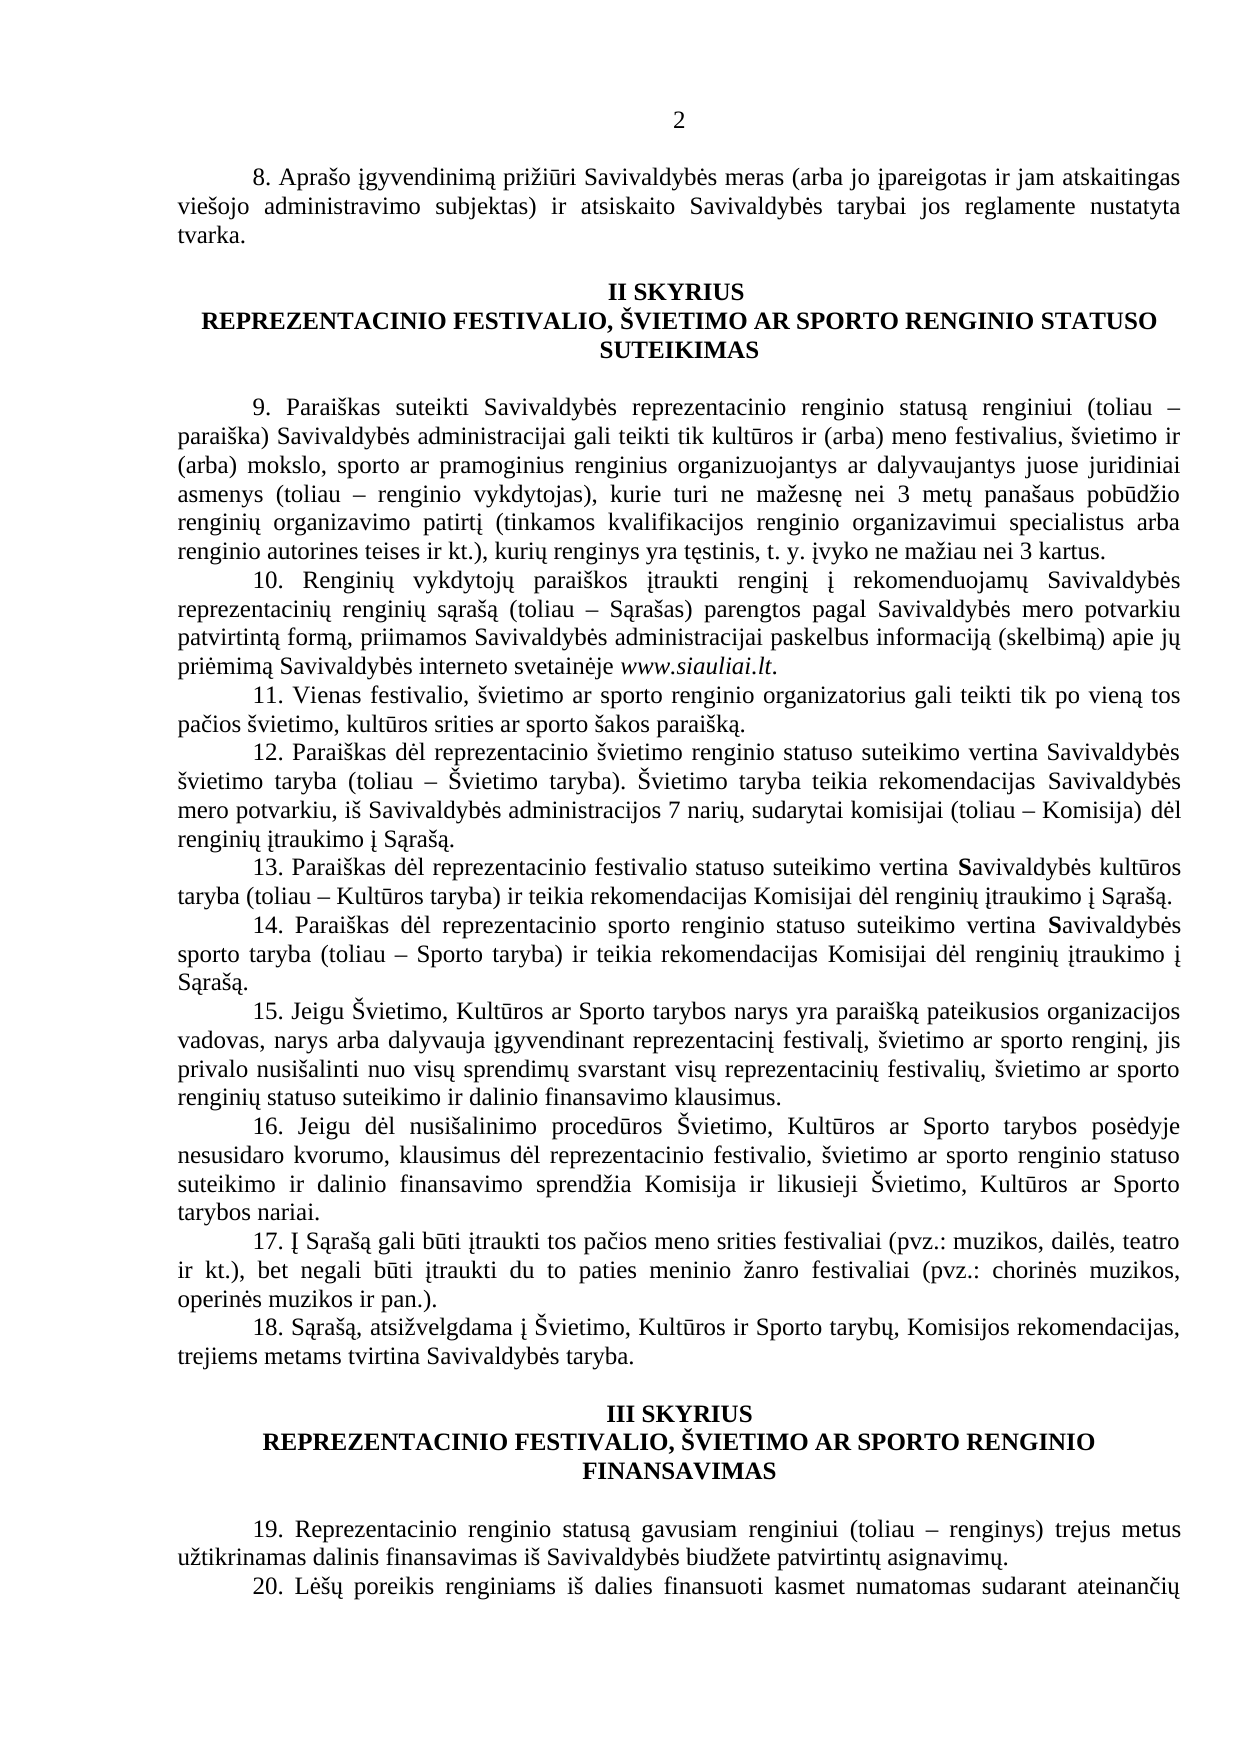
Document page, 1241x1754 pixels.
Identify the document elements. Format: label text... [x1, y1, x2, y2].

text 10. Renginių vykdytojų paraiškos įtraukti renginį į rekomenduojamų Savivaldybės reprezentacinių renginių sąrašą (toliau – Sąrašas) parengtos pagal Savivaldybės mero potvarkiu patvirtintą formą, priimamos Savivaldybės administracijai paskelbus informaciją (skelbimą) apie jų priėmimą Savivaldybės interneto svetainėje www.siauliai.lt. [177, 565, 1181, 680]
text 8. Aprašo įgyvendinimą prižiūri Savivaldybės meras (arba jo įpareigotas ir jam atskaitingas viešojo administravimo subjektas) ir atsiskaito Savivaldybės tarybai jos reglamente nustatyta tvarka. [177, 162, 1181, 249]
text 12. Paraiškas dėl reprezentacinio švietimo renginio statuso suteikimo vertina Savivaldybės švietimo taryba (toliau – Švietimo taryba). Švietimo taryba teikia rekomendacijas Savivaldybės mero potvarkiu, iš Savivaldybės administracijos 7 narių, sudarytai komisijai (toliau – Komisija) dėl renginių įtraukimo į Sąrašą. [177, 737, 1181, 852]
text 19. Reprezentacinio renginio statusą gavusiam renginiui (toliau – renginys) trejus metus užtikrinamas dalinis finansavimas iš Savivaldybės biudžete patvirtintų asignavimų. [177, 1514, 1181, 1571]
text 18. Sąrašą, atsižvelgdama į Švietimo, Kultūros ir Sporto tarybų, Komisijos rekomendacijas, trejiems metams tvirtina Savivaldybės taryba. [177, 1312, 1181, 1370]
text 11. Vienas festivalio, švietimo ar sporto renginio organizatorius gali teikti tik po vieną tos pačios švietimo, kultūros srities ar sporto šakos paraišką. [177, 680, 1181, 737]
text 16. Jeigu dėl nusišalinimo procedūros Švietimo, Kultūros ar Sporto tarybos posėdyje nesusidaro kvorumo, klausimus dėl reprezentacinio festivalio, švietimo ar sporto renginio statuso suteikimo ir dalinio finansavimo sprendžia Komisija ir likusieji Švietimo, Kultūros ar Sporto tarybos nariai. [177, 1111, 1181, 1226]
text 15. Jeigu Švietimo, Kultūros ar Sporto tarybos narys yra paraišką pateikusios organizacijos vadovas, narys arba dalyvauja įgyvendinant reprezentacinį festivalį, švietimo ar sporto renginį, jis privalo nusišalinti nuo visų sprendimų svarstant visų reprezentacinių festivalių, švietimo ar sporto renginių statuso suteikimo ir dalinio finansavimo klausimus. [177, 996, 1181, 1111]
text III SKYRIUS [177, 1399, 1181, 1427]
text REPREZENTACINIO FESTIVALIO, ŠVIETIMO AR SPORTO RENGINIO FINANSAVIMAS [177, 1427, 1181, 1485]
text 13. Paraiškas dėl reprezentacinio festivalio statuso suteikimo vertina Savivaldybės kultūros taryba (toliau – Kultūros taryba) ir teikia rekomendacijas Komisijai dėl renginių įtraukimo į Sąrašą. [177, 852, 1181, 910]
text 14. Paraiškas dėl reprezentacinio sporto renginio statuso suteikimo vertina Savivaldybės sporto taryba (toliau – Sporto taryba) ir teikia rekomendacijas Komisijai dėl renginių įtraukimo į Sąrašą. [177, 910, 1181, 996]
text 20. Lėšų poreikis renginiams iš dalies finansuoti kasmet numatomas sudarant ateinančių [177, 1571, 1181, 1600]
text 9. Paraiškas suteikti Savivaldybės reprezentacinio renginio statusą renginiui (toliau – paraiška) Savivaldybės administracijai gali teikti tik kultūros ir (arba) meno festivalius, švietimo ir (arba) mokslo, sporto ar pramoginius renginius organizuojantys ar dalyvaujantys juose juridiniai asmenys (toliau – renginio vykdytojas), kurie turi ne mažesnę nei 3 metų panašaus pobūdžio renginių organizavimo patirtį (tinkamos kvalifikacijos renginio organizavimui specialistus arba renginio autorines teises ir kt.), kurių renginys yra tęstinis, t. y. įvyko ne mažiau nei 3 kartus. [177, 392, 1181, 565]
text 17. Į Sąrašą gali būti įtraukti tos pačios meno srities festivaliai (pvz.: muzikos, dailės, teatro ir kt.), bet negali būti įtraukti du to paties meninio žanro festivaliai (pvz.: chorinės muzikos, operinės muzikos ir pan.). [177, 1226, 1181, 1312]
text REPREZENTACINIO FESTIVALIO, ŠVIETIMO AR SPORTO RENGINIO STATUSO SUTEIKIMAS [177, 306, 1181, 364]
text II SKYRIUS [177, 277, 1181, 306]
